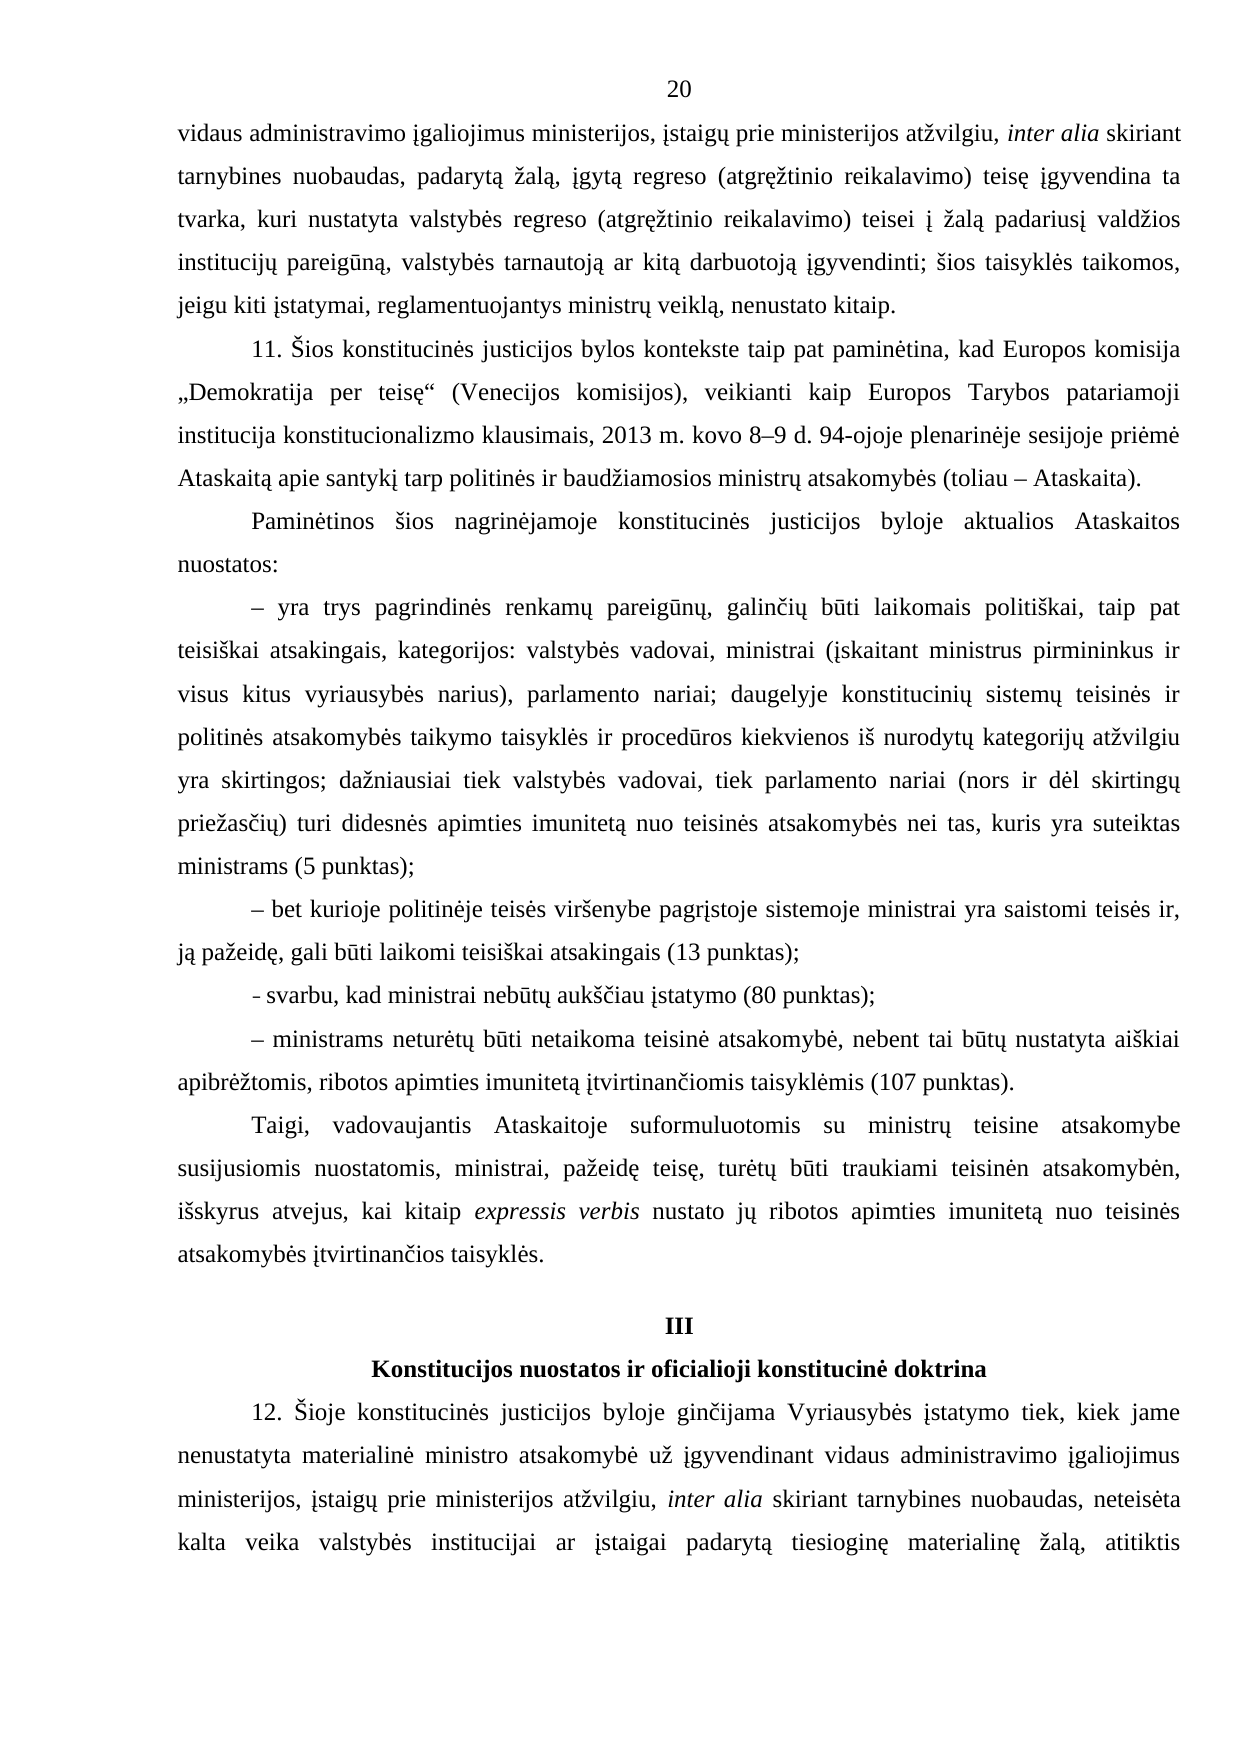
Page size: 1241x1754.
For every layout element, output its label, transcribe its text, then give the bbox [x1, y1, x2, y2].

text Taigi, vadovaujantis Ataskaitoje suformuluotomis su ministrų teisine atsakomybe susijusiomis nuostatomis, ministrai, pažeidę teisę, turėtų būti traukiami teisinėn atsakomybėn, išskyrus atvejus, kai kitaip expressis verbis nustato jų ribotos apimties imunitetą nuo teisinės atsakomybės įtvirtinančios taisyklės. [177, 1110, 1181, 1268]
text Paminėtinos šios nagrinėjamoje konstitucinės justicijos byloje aktualios Ataskaitos nuostatos: [177, 506, 1181, 578]
text Konstitucijos nuostatos ir oficialioji konstitucinė doktrina [177, 1354, 1181, 1383]
text 11. Šios konstitucinės justicijos bylos kontekste taip pat paminėtina, kad Europos komisija „Demokratija per teisę“ (Venecijos komisijos), veikianti kaip Europos Tarybos patariamoji institucija konstitucionalizmo klausimais, 2013 m. kovo 8–9 d. 94-ojoje plenarinėje sesijoje priėmė Ataskaitą apie santykį tarp politinės ir baudžiamosios ministrų atsakomybės (toliau – Ataskaita). [177, 334, 1181, 492]
text III [177, 1311, 1181, 1340]
text 12. Šioje konstitucinės justicijos byloje ginčijama Vyriausybės įstatymo tiek, kiek jame nenustatyta materialinė ministro atsakomybė už įgyvendinant vidaus administravimo įgaliojimus ministerijos, įstaigų prie ministerijos atžvilgiu, inter alia skiriant tarnybines nuobaudas, neteisėta kalta veika valstybės institucijai ar įstaigai padarytą tiesioginę materialinę žalą, atitiktis [177, 1397, 1181, 1556]
text – bet kurioje politinėje teisės viršenybe pagrįstoje sistemoje ministrai yra saistomi teisės ir, ją pažeidę, gali būti laikomi teisiškai atsakingais (13 punktas); [177, 894, 1181, 966]
text – ministrams neturėtų būti netaikoma teisinė atsakomybė, nebent tai būtų nustatyta aiškiai apibrėžtomis, ribotos apimties imunitetą įtvirtinančiomis taisyklėmis (107 punktas). [177, 1024, 1181, 1096]
text – yra trys pagrindinės renkamų pareigūnų, galinčių būti laikomais politiškai, taip pat teisiškai atsakingais, kategorijos: valstybės vadovai, ministrai (įskaitant ministrus pirmininkus ir visus kitus vyriausybės narius), parlamento nariai; daugelyje konstitucinių sistemų teisinės ir politinės atsakomybės taikymo taisyklės ir procedūros kiekvienos iš nurodytų kategorijų atžvilgiu yra skirtingos; dažniausiai tiek valstybės vadovai, tiek parlamento nariai (nors ir dėl skirtingų priežasčių) turi didesnės apimties imunitetą nuo teisinės atsakomybės nei tas, kuris yra suteiktas ministrams (5 punktas); [177, 592, 1181, 880]
text vidaus administravimo įgaliojimus ministerijos, įstaigų prie ministerijos atžvilgiu, inter alia skiriant tarnybines nuobaudas, padarytą žalą, įgytą regreso (atgręžtinio reikalavimo) teisę įgyvendina ta tvarka, kuri nustatyta valstybės regreso (atgręžtinio reikalavimo) teisei į žalą padariusį valdžios institucijų pareigūną, valstybės tarnautoją ar kitą darbuotoją įgyvendinti; šios taisyklės taikomos, jeigu kiti įstatymai, reglamentuojantys ministrų veiklą, nenustato kitaip. [177, 118, 1181, 319]
text – svarbu, kad ministrai nebūtų aukščiau įstatymo (80 punktas); [177, 981, 1181, 1009]
